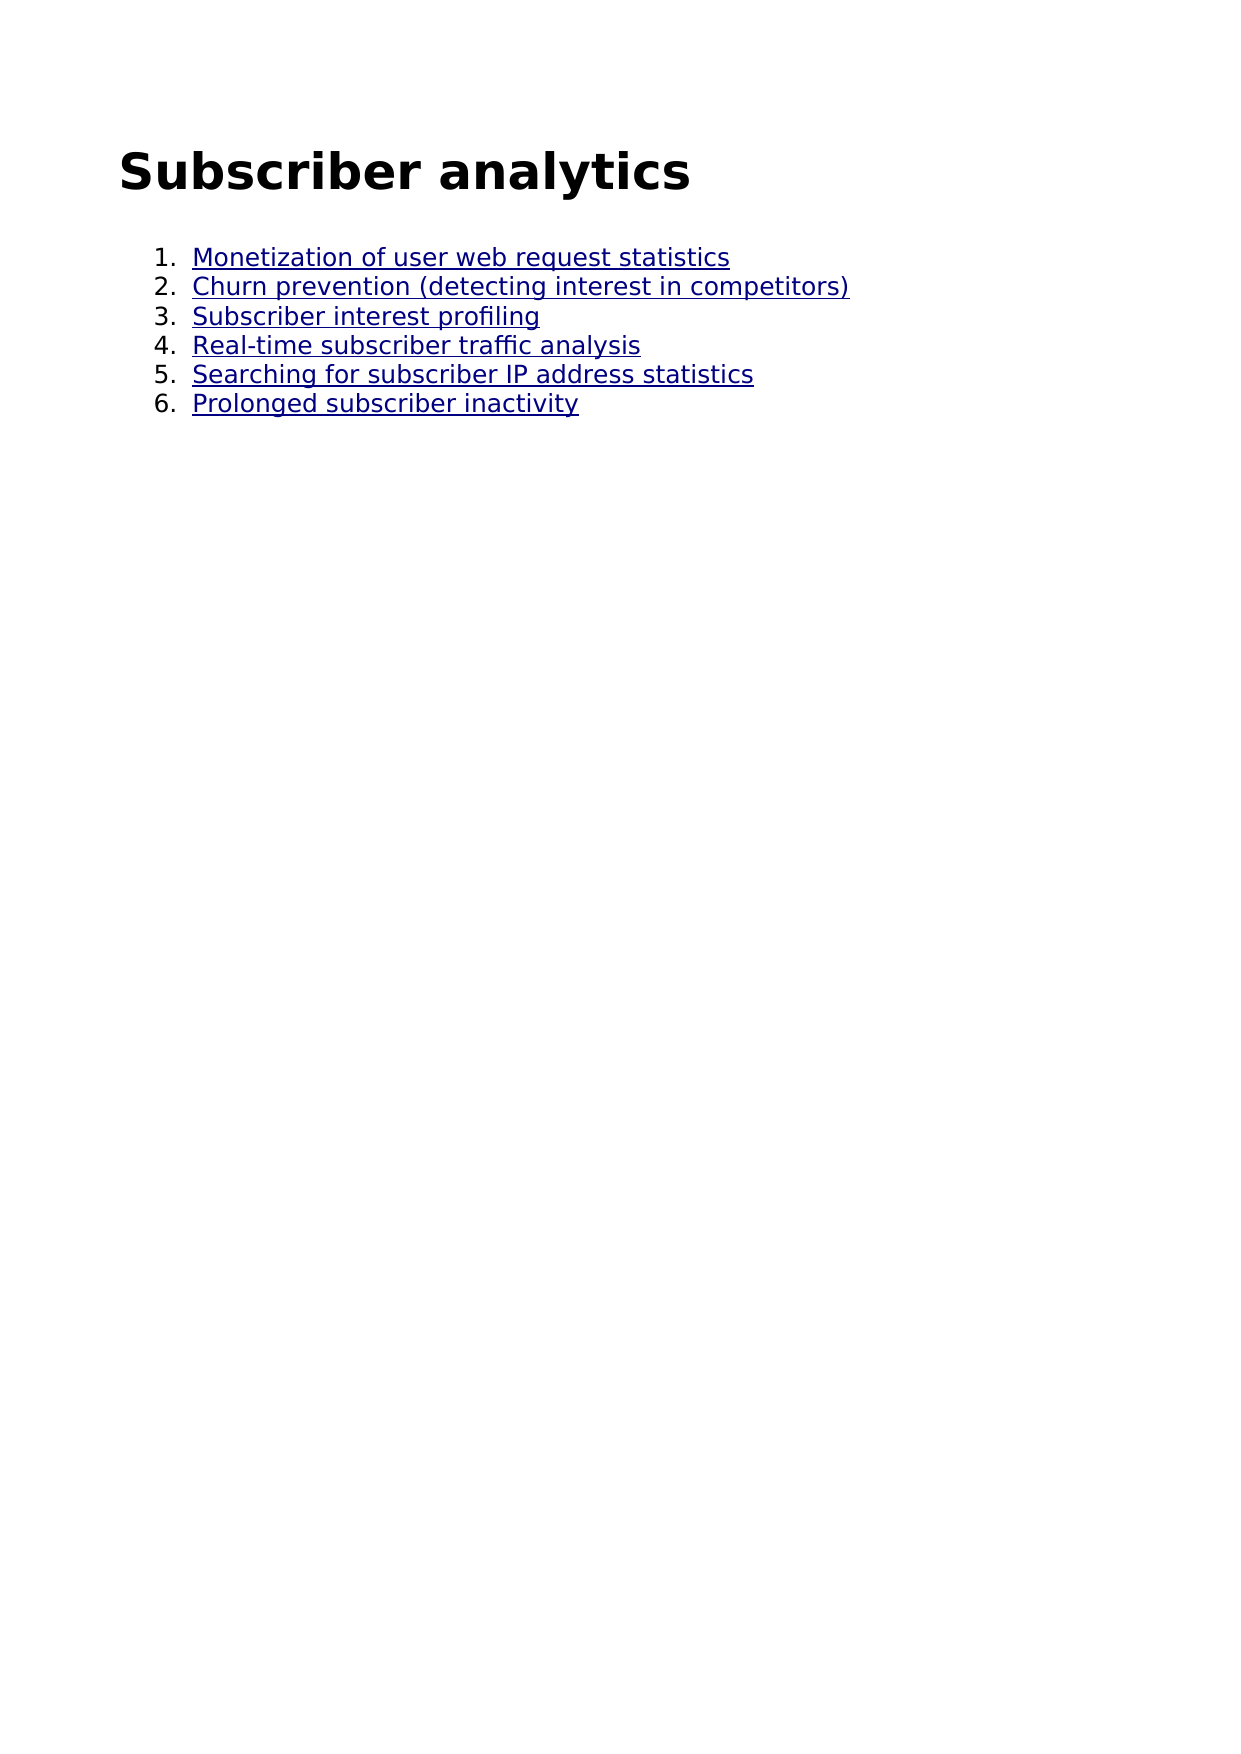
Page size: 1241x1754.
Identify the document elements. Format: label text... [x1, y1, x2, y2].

list Searching for subscriber IP address statistics [177, 360, 1122, 389]
list Subscriber interest profiling [177, 302, 1122, 331]
subtitle Subscriber analytics [118, 143, 1122, 201]
list Prolonged subscriber inactivity [177, 389, 1122, 418]
list Monetization of user web request statistics [177, 243, 1122, 272]
list Churn prevention (detecting interest in competitors) [177, 272, 1122, 302]
list Real-time subscriber traffic analysis [177, 331, 1122, 360]
